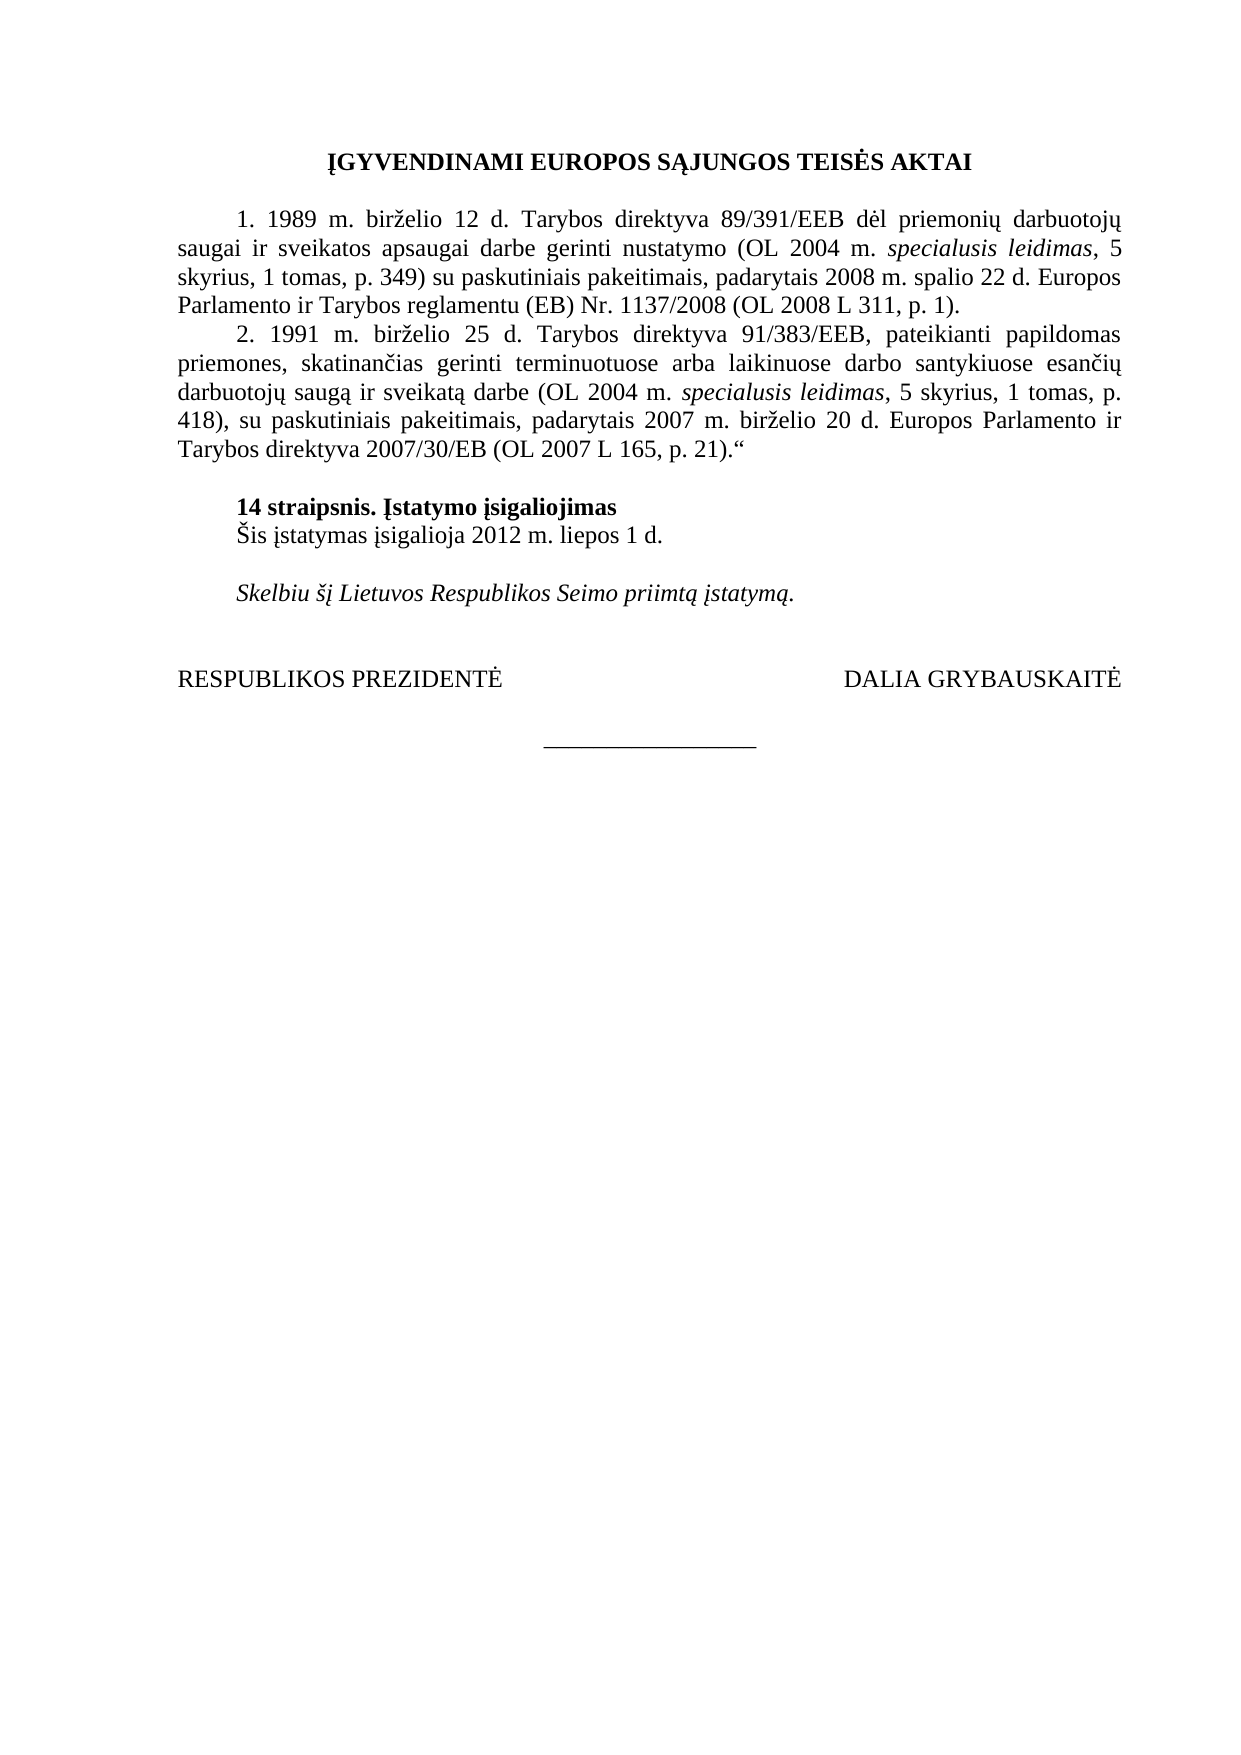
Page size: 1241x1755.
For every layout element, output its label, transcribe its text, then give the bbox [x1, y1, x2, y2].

text ĮGYVENDINAMI EUROPOS SĄJUNGOS TEISĖS AKTAI [177, 147, 1122, 176]
text 14 straipsnis. Įstatymo įsigaliojimas [177, 492, 1122, 521]
text RESPUBLIKOS PREZIDENTĖ DALIA GRYBAUSKAITĖ [177, 664, 1122, 693]
text 2. 1991 m. birželio 25 d. Tarybos direktyva 91/383/EEB, pateikianti papildomas priemones, skatinančias gerinti terminuotuose arba laikinuose darbo santykiuose esančių darbuotojų saugą ir sveikatą darbe (OL 2004 m. specialusis leidimas, 5 skyrius, 1 tomas, p. 418), su paskutiniais pakeitimais, padarytais 2007 m. birželio 20 d. Europos Parlamento ir Tarybos direktyva 2007/30/EB (OL 2007 L 165, p. 21).“ [177, 319, 1122, 463]
text Šis įstatymas įsigalioja 2012 m. liepos 1 d. [177, 521, 1122, 549]
text Skelbiu šį Lietuvos Respublikos Seimo priimtą įstatymą. [177, 578, 1122, 607]
text 1. 1989 m. birželio 12 d. Tarybos direktyva 89/391/EEB dėl priemonių darbuotojų saugai ir sveikatos apsaugai darbe gerinti nustatymo (OL 2004 m. specialusis leidimas, 5 skyrius, 1 tomas, p. 349) su paskutiniais pakeitimais, padarytais 2008 m. spalio 22 d. Europos Parlamento ir Tarybos reglamentu (EB) Nr. 1137/2008 (OL 2008 L 311, p. 1). [177, 204, 1122, 319]
text _________________ [177, 722, 1122, 751]
